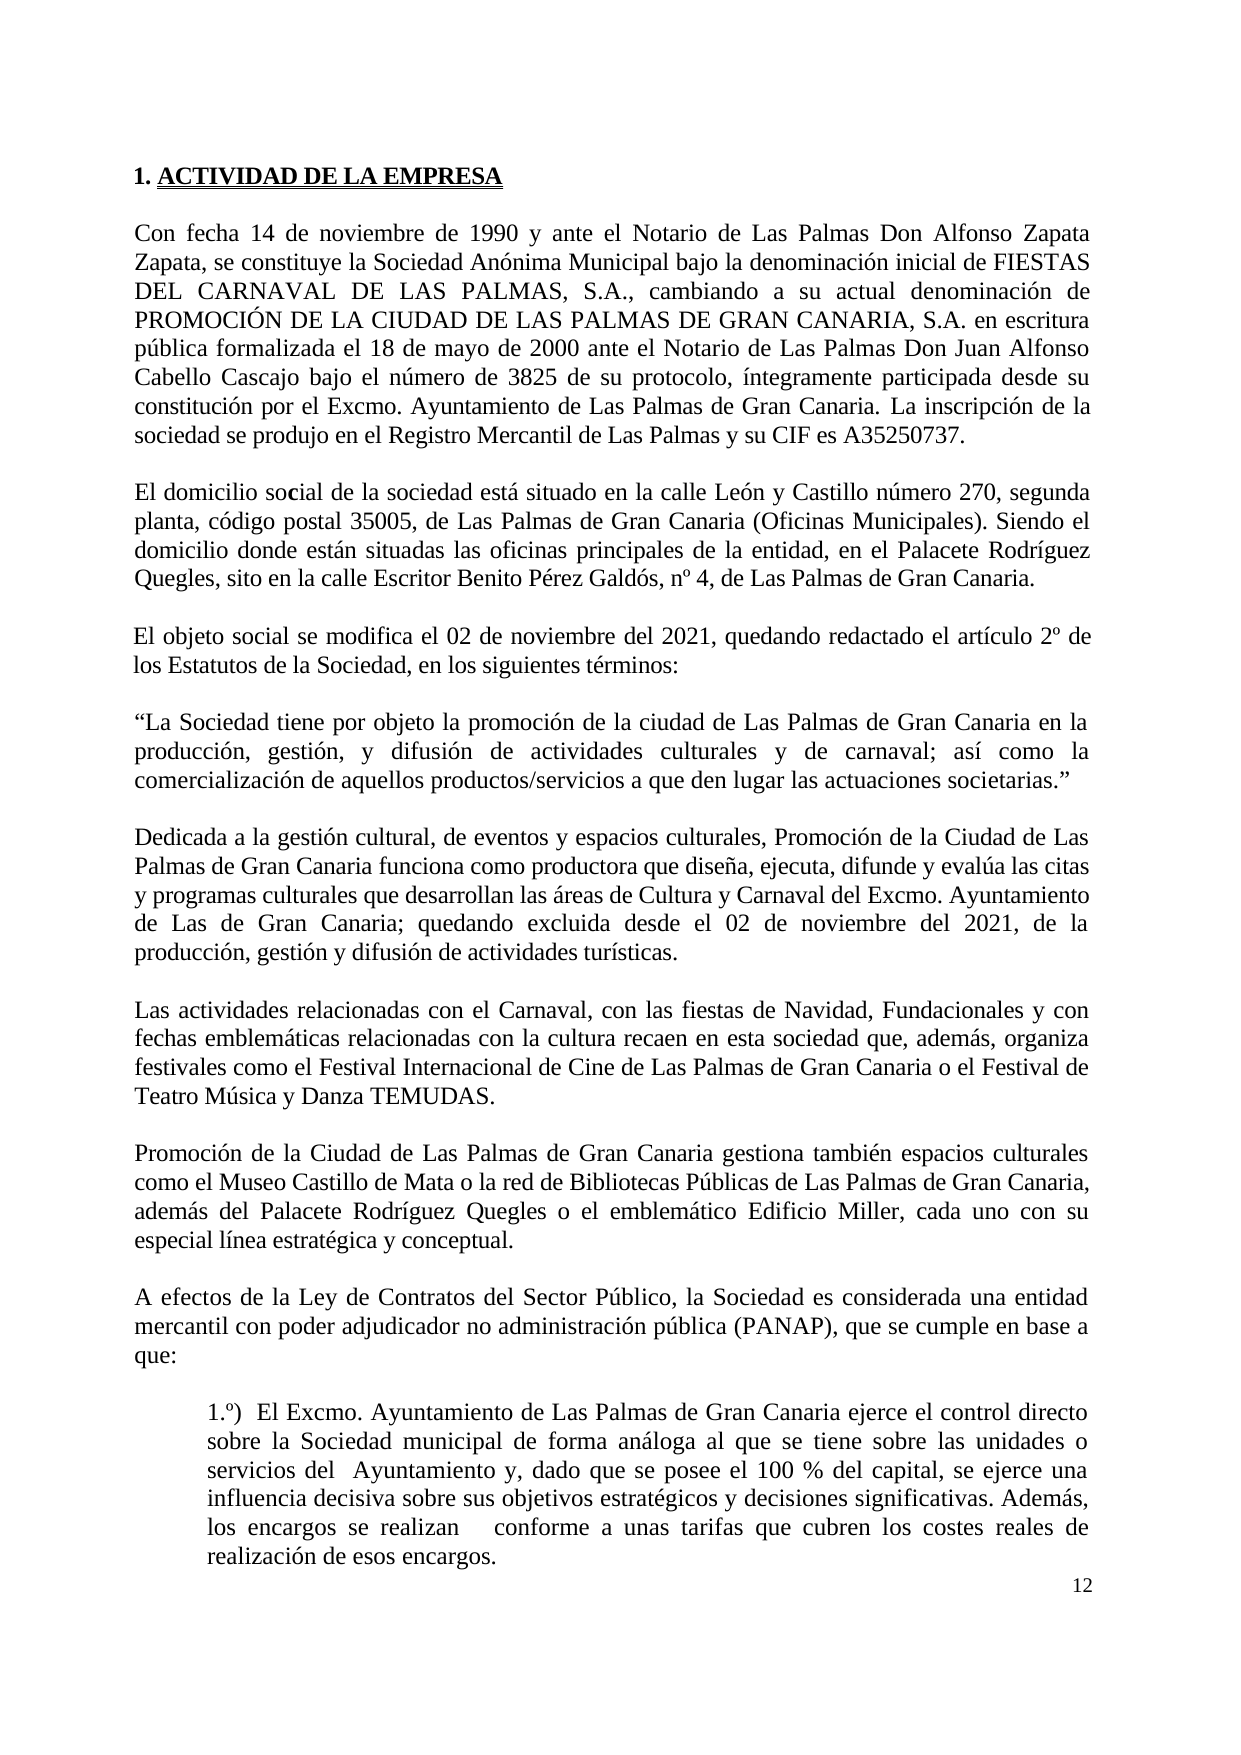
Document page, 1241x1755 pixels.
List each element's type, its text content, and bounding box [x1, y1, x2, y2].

text 1.º) El Excmo. Ayuntamiento de Las Palmas de Gran Canaria ejerce el control directo sobre la Sociedad municipal de forma análoga al que se tiene sobre las unidades o servicios del Ayuntamiento y, dado que se posee el 100 % del capital, se ejerce una influencia decisiva sobre sus objetivos estratégicos y decisiones significativas. Además, los encargos se realizan conforme a unas tarifas que cubren los costes reales de realización de esos encargos. [207, 1397, 1089, 1570]
text El objeto social se modifica el 02 de noviembre del 2021, quedando redactado el artículo 2º de los Estatutos de la Sociedad, en los siguientes términos: [133, 621, 1093, 678]
text 1. ACTIVIDAD DE LA EMPRESA [59, 161, 1091, 190]
text A efectos de la Ley de Contratos del Sector Público, la Sociedad es considerada una entidad mercantil con poder adjudicador no administración pública (PANAP), que se cumple en base a que: [134, 1282, 1089, 1368]
text “La Sociedad tiene por objeto la promoción de la ciudad de Las Palmas de Gran Canaria en la producción, gestión, y difusión de actividades culturales y de carnaval; así como la comercialización de aquellos productos/servicios a que den lugar las actuaciones societarias.” [134, 707, 1089, 793]
text Con fecha 14 de noviembre de 1990 y ante el Notario de Las Palmas Don Alfonso Zapata Zapata, se constituye la Sociedad Anónima Municipal bajo la denominación inicial de FIESTAS DEL CARNAVAL DE LAS PALMAS, S.A., cambiando a su actual denominación de PROMOCIÓN DE LA CIUDAD DE LAS PALMAS DE GRAN CANARIA, S.A. en escritura pública formalizada el 18 de mayo de 2000 ante el Notario de Las Palmas Don Juan Alfonso Cabello Cascajo bajo el número de 3825 de su protocolo, íntegramente participada desde su constitución por el Excmo. Ayuntamiento de Las Palmas de Gran Canaria. La inscripción de la sociedad se produjo en el Registro Mercantil de Las Palmas y su CIF es A35250737. [134, 218, 1091, 448]
text Dedicada a la gestión cultural, de eventos y espacios culturales, Promoción de la Ciudad de Las Palmas de Gran Canaria funciona como productora que diseña, ejecuta, difunde y evalúa las citas y programas culturales que desarrollan las áreas de Cultura y Carnaval del Excmo. Ayuntamiento de Las de Gran Canaria; quedando excluida desde el 02 de noviembre del 2021, de la producción, gestión y difusión de actividades turísticas. [134, 822, 1089, 966]
text Promoción de la Ciudad de Las Palmas de Gran Canaria gestiona también espacios culturales como el Museo Castillo de Mata o la red de Bibliotecas Públicas de Las Palmas de Gran Canaria, además del Palacete Rodríguez Quegles o el emblemático Edificio Miller, cada uno con su especial línea estratégica y conceptual. [134, 1138, 1089, 1253]
text Las actividades relacionadas con el Carnaval, con las fiestas de Navidad, Fundacionales y con fechas emblemáticas relacionadas con la cultura recaen en esta sociedad que, además, organiza festivales como el Festival Internacional de Cine de Las Palmas de Gran Canaria o el Festival de Teatro Música y Danza TEMUDAS. [134, 995, 1089, 1110]
text El domicilio social de la sociedad está situado en la calle León y Castillo número 270, segunda planta, código postal 35005, de Las Palmas de Gran Canaria (Oficinas Municipales). Siendo el domicilio donde están situadas las oficinas principales de la entidad, en el Palacete Rodríguez Quegles, sito en la calle Escritor Benito Pérez Galdós, nº 4, de Las Palmas de Gran Canaria. [134, 477, 1091, 592]
